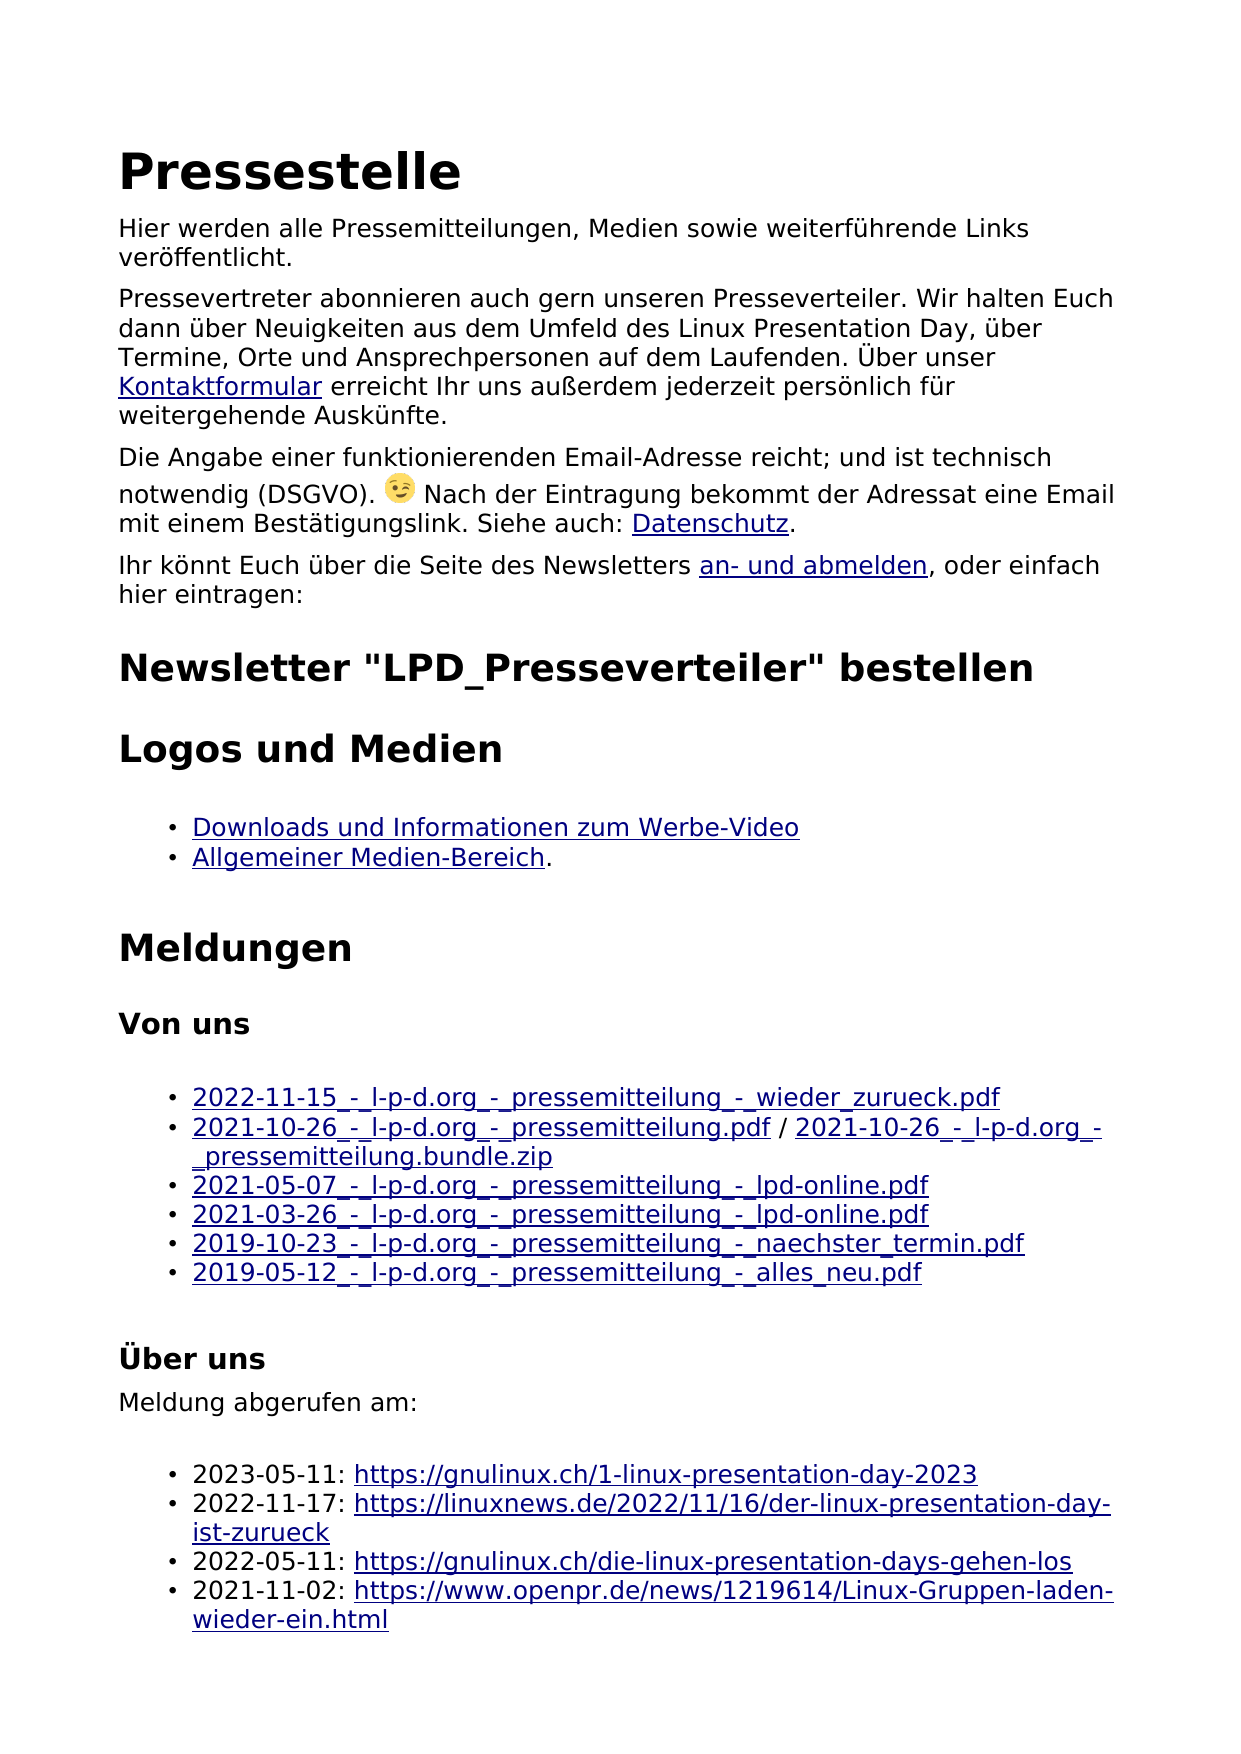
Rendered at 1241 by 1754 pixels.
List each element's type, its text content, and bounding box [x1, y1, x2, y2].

text Die Angabe einer funktionierenden Email-Adresse reicht; und ist technisch notwendig (DSGVO). Nach der Eintragung bekommt der Adressat eine Email mit einem Bestätigungslink. Siehe auch: Datenschutz. [118, 443, 1122, 538]
subtitle Von uns [118, 1008, 1122, 1042]
subtitle Newsletter "LPD_Presseverteiler" bestellen [118, 647, 1122, 691]
list 2021-05-07_-_l-p-d.org_-_pressemitteilung_-_lpd-online.pdf [177, 1171, 1122, 1200]
subtitle Pressestelle [118, 143, 1122, 201]
subtitle Über uns [118, 1342, 1122, 1376]
subtitle Meldungen [118, 926, 1122, 970]
list 2022-11-17: https://linuxnews.de/2022/11/16/der-linux-presentation-day-ist-zurueck [177, 1489, 1122, 1547]
list 2019-05-12_-_l-p-d.org_-_pressemitteilung_-_alles_neu.pdf [177, 1258, 1122, 1288]
text Pressevertreter abonnieren auch gern unseren Presseverteiler. Wir halten Euch dann über Neuigkeiten aus dem Umfeld des Linux Presentation Day, über Termine, Orte und Ansprechpersonen auf dem Laufenden. Über unser Kontaktformular erreicht Ihr uns außerdem jederzeit persönlich für weitergehende Auskünfte. [118, 285, 1122, 431]
text Hier werden alle Pressemitteilungen, Medien sowie weiterführende Links veröffentlicht. [118, 214, 1122, 272]
list 2021-11-02: https://www.openpr.de/news/1219614/Linux-Gruppen-laden-wieder-ein.html [177, 1576, 1122, 1635]
picture [384, 472, 416, 504]
list 2021-10-26_-_l-p-d.org_-_pressemitteilung.pdf / 2021-10-26_-_l-p-d.org_-_pressemitteilung.bundle.zip [177, 1113, 1122, 1171]
list 2021-03-26_-_l-p-d.org_-_pressemitteilung_-_lpd-online.pdf [177, 1200, 1122, 1229]
text Ihr könnt Euch über die Seite des Newsletters an- und abmelden, oder einfach hier eintragen: [118, 551, 1122, 609]
subtitle Logos und Medien [118, 728, 1122, 772]
list 2023-05-11: https://gnulinux.ch/1-linux-presentation-day-2023 [177, 1460, 1122, 1489]
text Meldung abgerufen am: [118, 1389, 1122, 1418]
list 2022-05-11: https://gnulinux.ch/die-linux-presentation-days-gehen-los [177, 1547, 1122, 1576]
list 2022-11-15_-_l-p-d.org_-_pressemitteilung_-_wieder_zurueck.pdf [177, 1083, 1122, 1113]
list 2019-10-23_-_l-p-d.org_-_pressemitteilung_-_naechster_termin.pdf [177, 1229, 1122, 1258]
list Allgemeiner Medien-Bereich. [177, 843, 1122, 872]
list Downloads und Informationen zum Werbe-Video [177, 814, 1122, 843]
